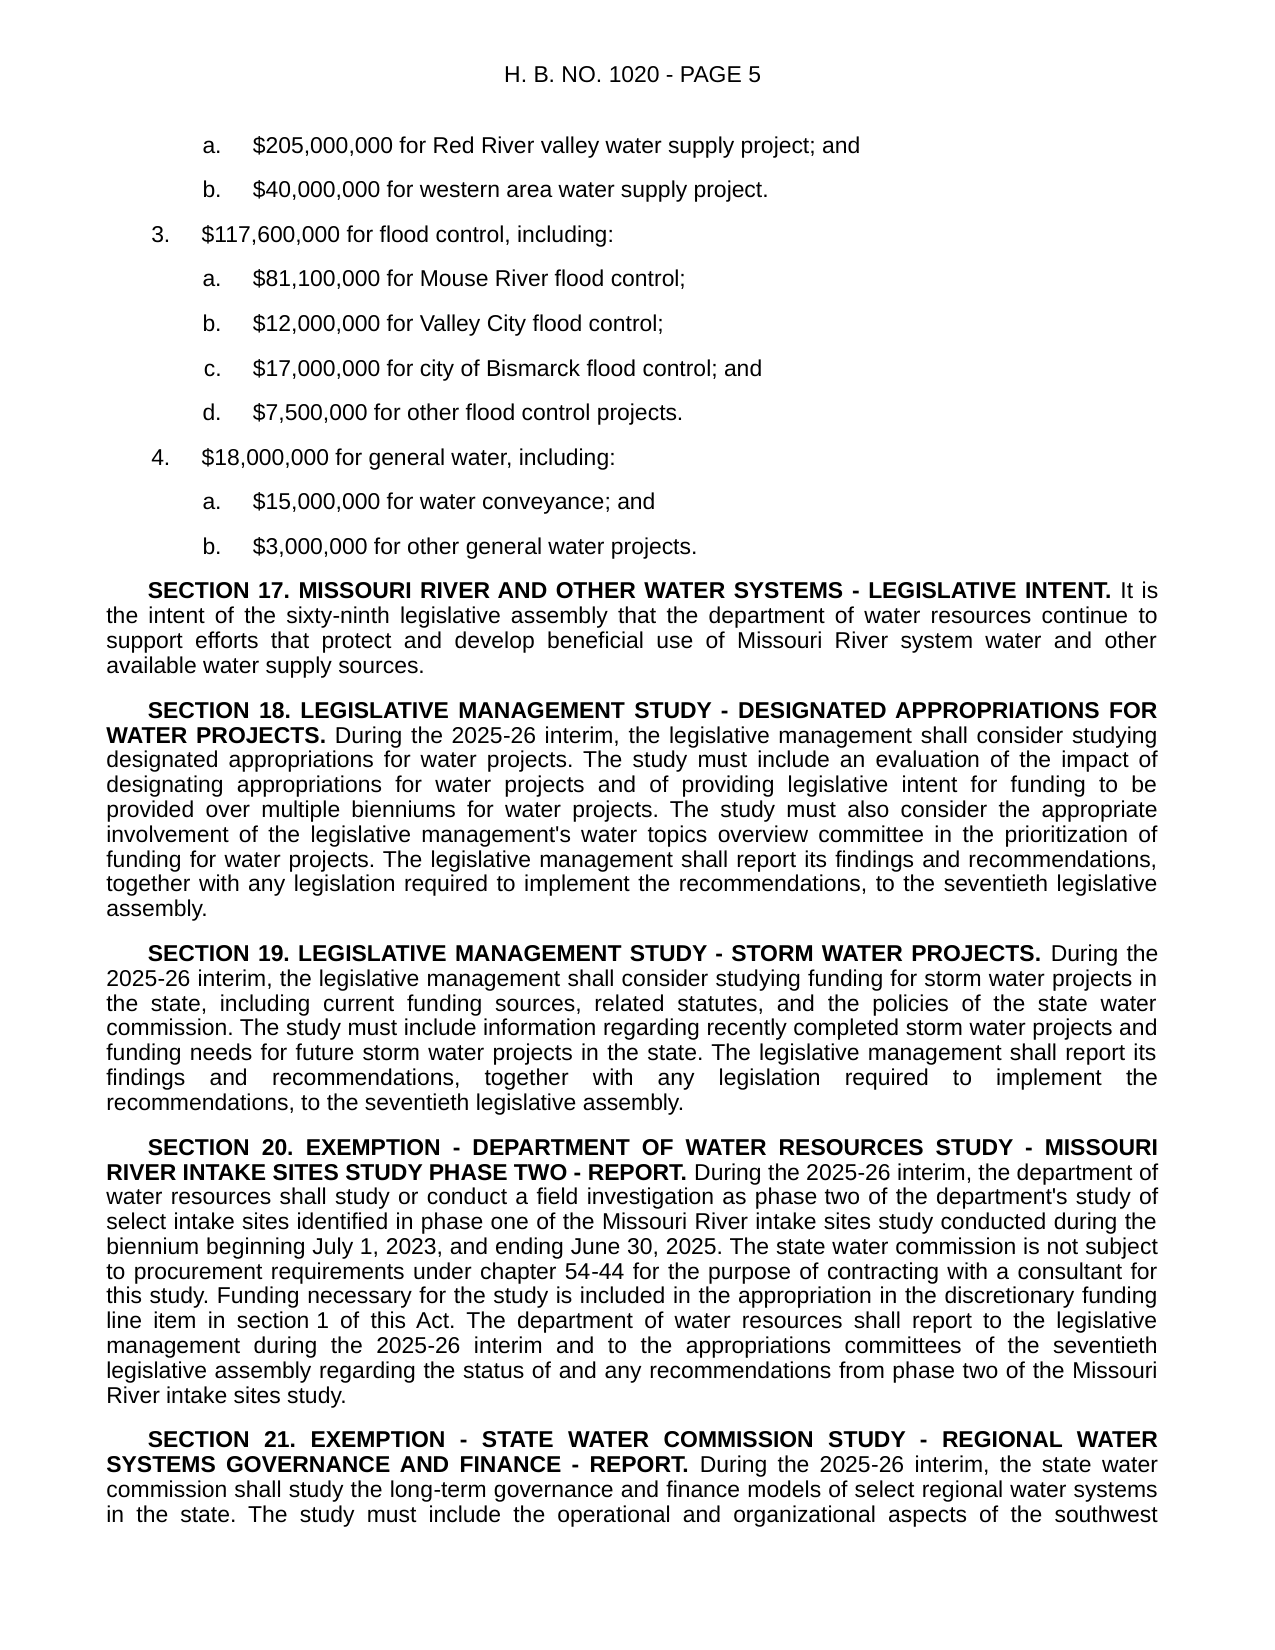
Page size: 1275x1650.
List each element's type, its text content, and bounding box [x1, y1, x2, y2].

text 3. $117,600,000 for flood control, including: [106, 222, 1158, 247]
text b. $3,000,000 for other general water projects. [106, 534, 1158, 559]
text b. $40,000,000 for western area water supply project. [106, 178, 1158, 203]
text SECTION 19. LEGISLATIVE MANAGEMENT STUDY - STORM WATER PROJECTS. During the 2025‑26 interim, the legislative management shall consider studying funding for storm water projects in the state, including current funding sources, related statutes, and the policies of the state water commission. The study must include information regarding recently completed storm water projects and funding needs for future storm water projects in the state. The legislative management shall report its findings and recommendations, together with any legislation required to implement the recommendations, to the seventieth legislative assembly. [106, 942, 1158, 1115]
text a. $81,100,000 for Mouse River flood control; [106, 267, 1158, 292]
text 4. $18,000,000 for general water, including: [106, 445, 1158, 470]
text b. $12,000,000 for Valley City flood control; [106, 312, 1158, 336]
text d. $7,500,000 for other flood control projects. [106, 401, 1158, 426]
text SECTION 20. EXEMPTION - DEPARTMENT OF WATER RESOURCES STUDY - MISSOURI RIVER INTAKE SITES STUDY PHASE TWO - REPORT. During the 2025‑26 interim, the department of water resources shall study or conduct a field investigation as phase two of the department's study of select intake sites identified in phase one of the Missouri River intake sites study conducted during the biennium beginning July 1, 2023, and ending June 30, 2025. The state water commission is not subject to procurement requirements under chapter 54‑44 for the purpose of contracting with a consultant for this study. Funding necessary for the study is included in the appropriation in the discretionary funding line item in section 1 of this Act. The department of water resources shall report to the legislative management during the 2025‑26 interim and to the appropriations committees of the seventieth legislative assembly regarding the status of and any recommendations from phase two of the Missouri River intake sites study. [106, 1135, 1158, 1408]
text c. $17,000,000 for city of Bismarck flood control; and [106, 356, 1158, 381]
text SECTION 18. LEGISLATIVE MANAGEMENT STUDY - DESIGNATED APPROPRIATIONS FOR WATER PROJECTS. During the 2025‑26 interim, the legislative management shall consider studying designated appropriations for water projects. The study must include an evaluation of the impact of designating appropriations for water projects and of providing legislative intent for funding to be provided over multiple bienniums for water projects. The study must also consider the appropriate involvement of the legislative management's water topics overview committee in the prioritization of funding for water projects. The legislative management shall report its findings and recommendations, together with any legislation required to implement the recommendations, to the seventieth legislative assembly. [106, 698, 1158, 922]
text SECTION 21. EXEMPTION - STATE WATER COMMISSION STUDY - REGIONAL WATER SYSTEMS GOVERNANCE AND FINANCE - REPORT. During the 2025‑26 interim, the state water commission shall study the long‑term governance and finance models of select regional water systems in the state. The study must include the operational and organizational aspects of the southwest [106, 1428, 1158, 1527]
text a. $205,000,000 for Red River valley water supply project; and [106, 133, 1158, 158]
text SECTION 17. MISSOURI RIVER AND OTHER WATER SYSTEMS - LEGISLATIVE INTENT. It is the intent of the sixty‑ninth legislative assembly that the department of water resources continue to support efforts that protect and develop beneficial use of Missouri River system water and other available water supply sources. [106, 579, 1158, 678]
text a. $15,000,000 for water conveyance; and [106, 490, 1158, 515]
